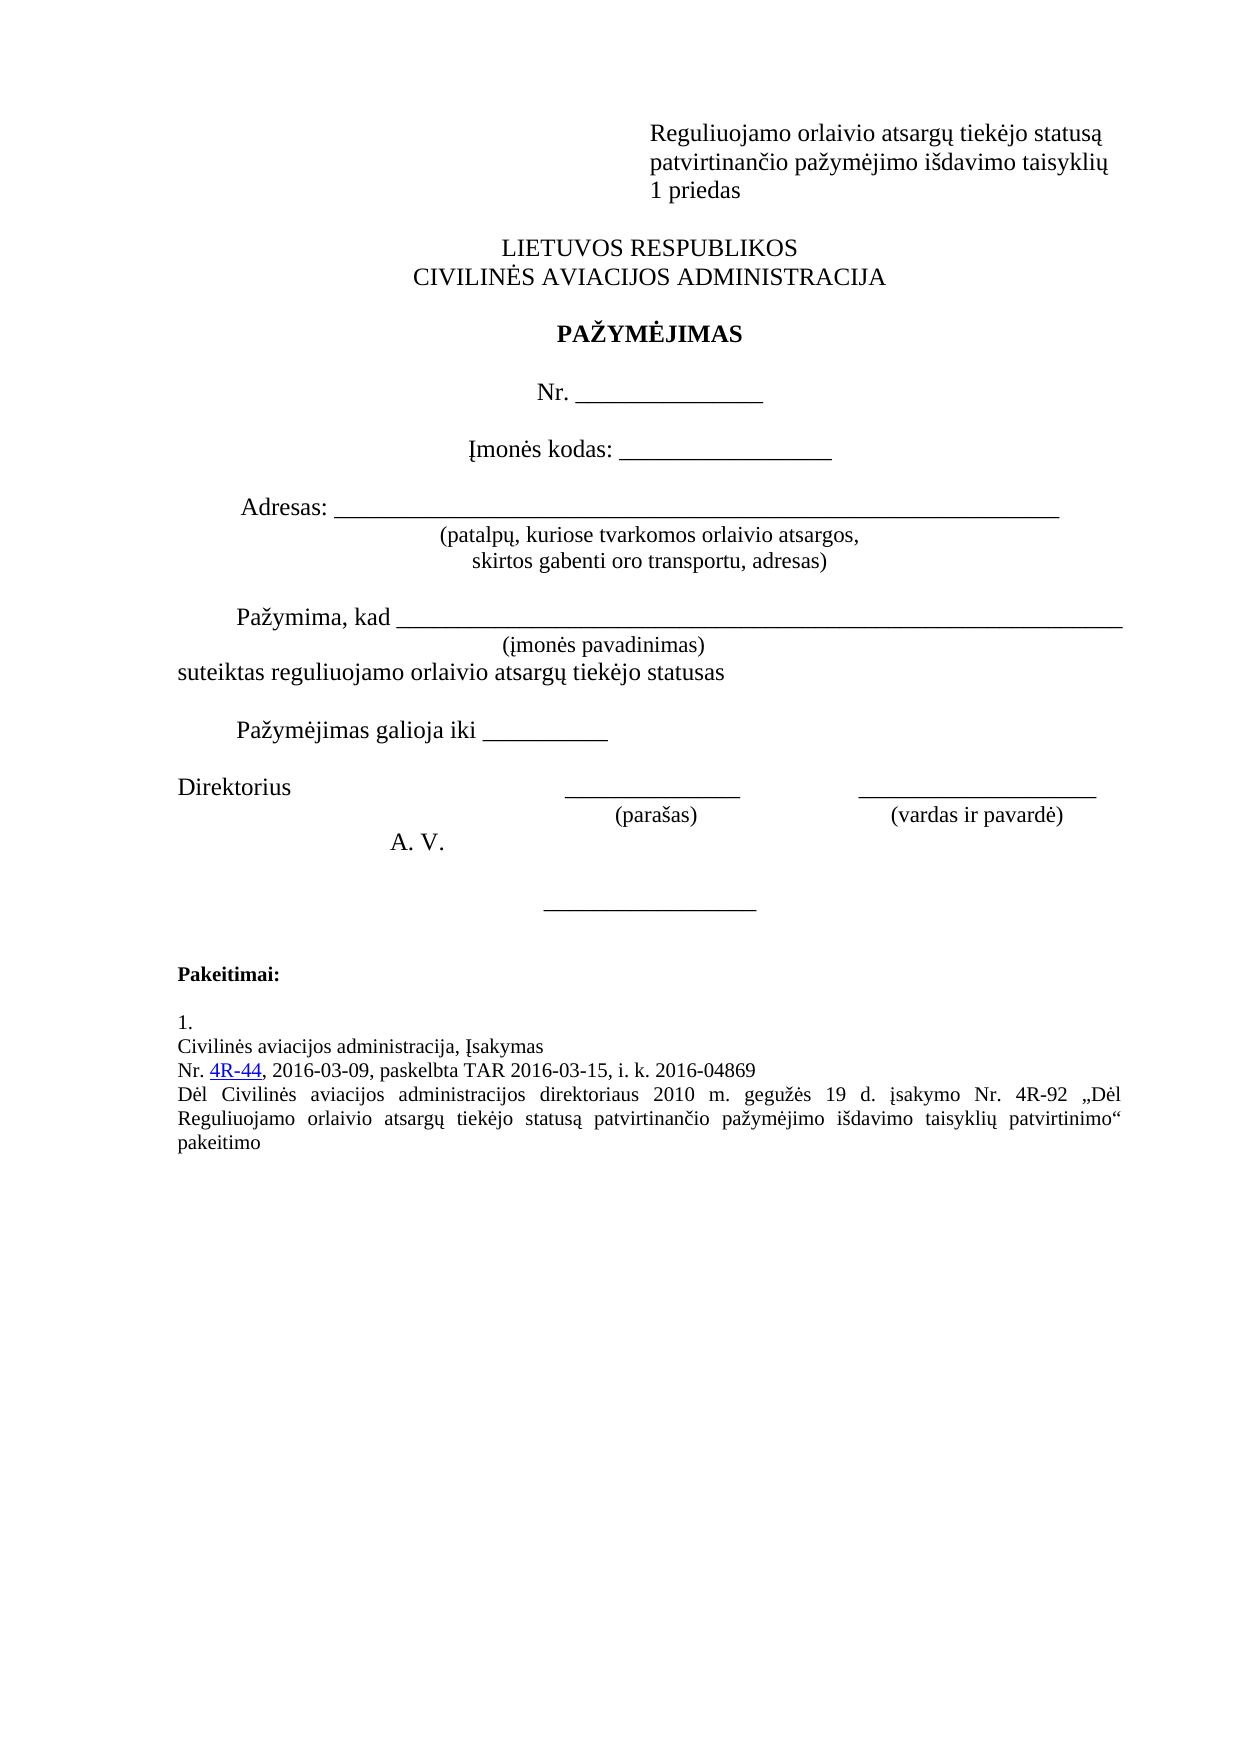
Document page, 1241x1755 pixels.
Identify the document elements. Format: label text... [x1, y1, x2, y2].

text Įmonės kodas: _________________ [177, 434, 1122, 463]
text Pažymėjimas galioja iki __________ [177, 715, 1122, 743]
text Direktorius ______________ ___________________ [177, 772, 1122, 801]
text Civilinės aviacijos administracija, Įsakymas [177, 1034, 1122, 1058]
text 1 priedas [649, 176, 1122, 204]
text A. V. [390, 827, 1122, 856]
text PAŽYMĖJIMAS [177, 319, 1122, 348]
text Nr. 4R-44, 2016-03-09, paskelbta TAR 2016-03-15, i. k. 2016-04869 [177, 1058, 1122, 1082]
text (patalpų, kuriose tvarkomos orlaivio atsargos, [177, 521, 1122, 547]
text Adresas: __________________________________________________________ [177, 492, 1122, 521]
text Pakeitimai: [177, 962, 1122, 986]
text Pažymima, kad [177, 602, 1122, 631]
text patvirtinančio pažymėjimo išdavimo taisyklių [649, 147, 1122, 176]
text skirtos gabenti oro transportu, adresas) [177, 547, 1122, 573]
text 1. [177, 1010, 1122, 1034]
text suteiktas reguliuojamo orlaivio atsargų tiekėjo statusas [177, 657, 1122, 686]
text CIVILINĖS AVIACIJOS ADMINISTRACIJA [177, 262, 1122, 291]
text (parašas) (vardas ir pavardė) [615, 801, 1122, 827]
text _________________ [177, 885, 1122, 913]
text Dėl Civilinės aviacijos administracijos direktoriaus 2010 m. gegužės 19 d. įsakymo Nr. 4R-92 „Dėl Reguliuojamo orlaivio atsargų tiekėjo statusą patvirtinančio pažymėjimo išdavimo taisyklių patvirtinimo“ pakeitimo [177, 1082, 1122, 1154]
text (įmonės pavadinimas) [402, 631, 1122, 657]
text LIETUVOS RESPUBLIKOS [177, 233, 1122, 262]
text Reguliuojamo orlaivio atsargų tiekėjo statusą [649, 118, 1122, 147]
text Nr. _______________ [177, 377, 1122, 406]
